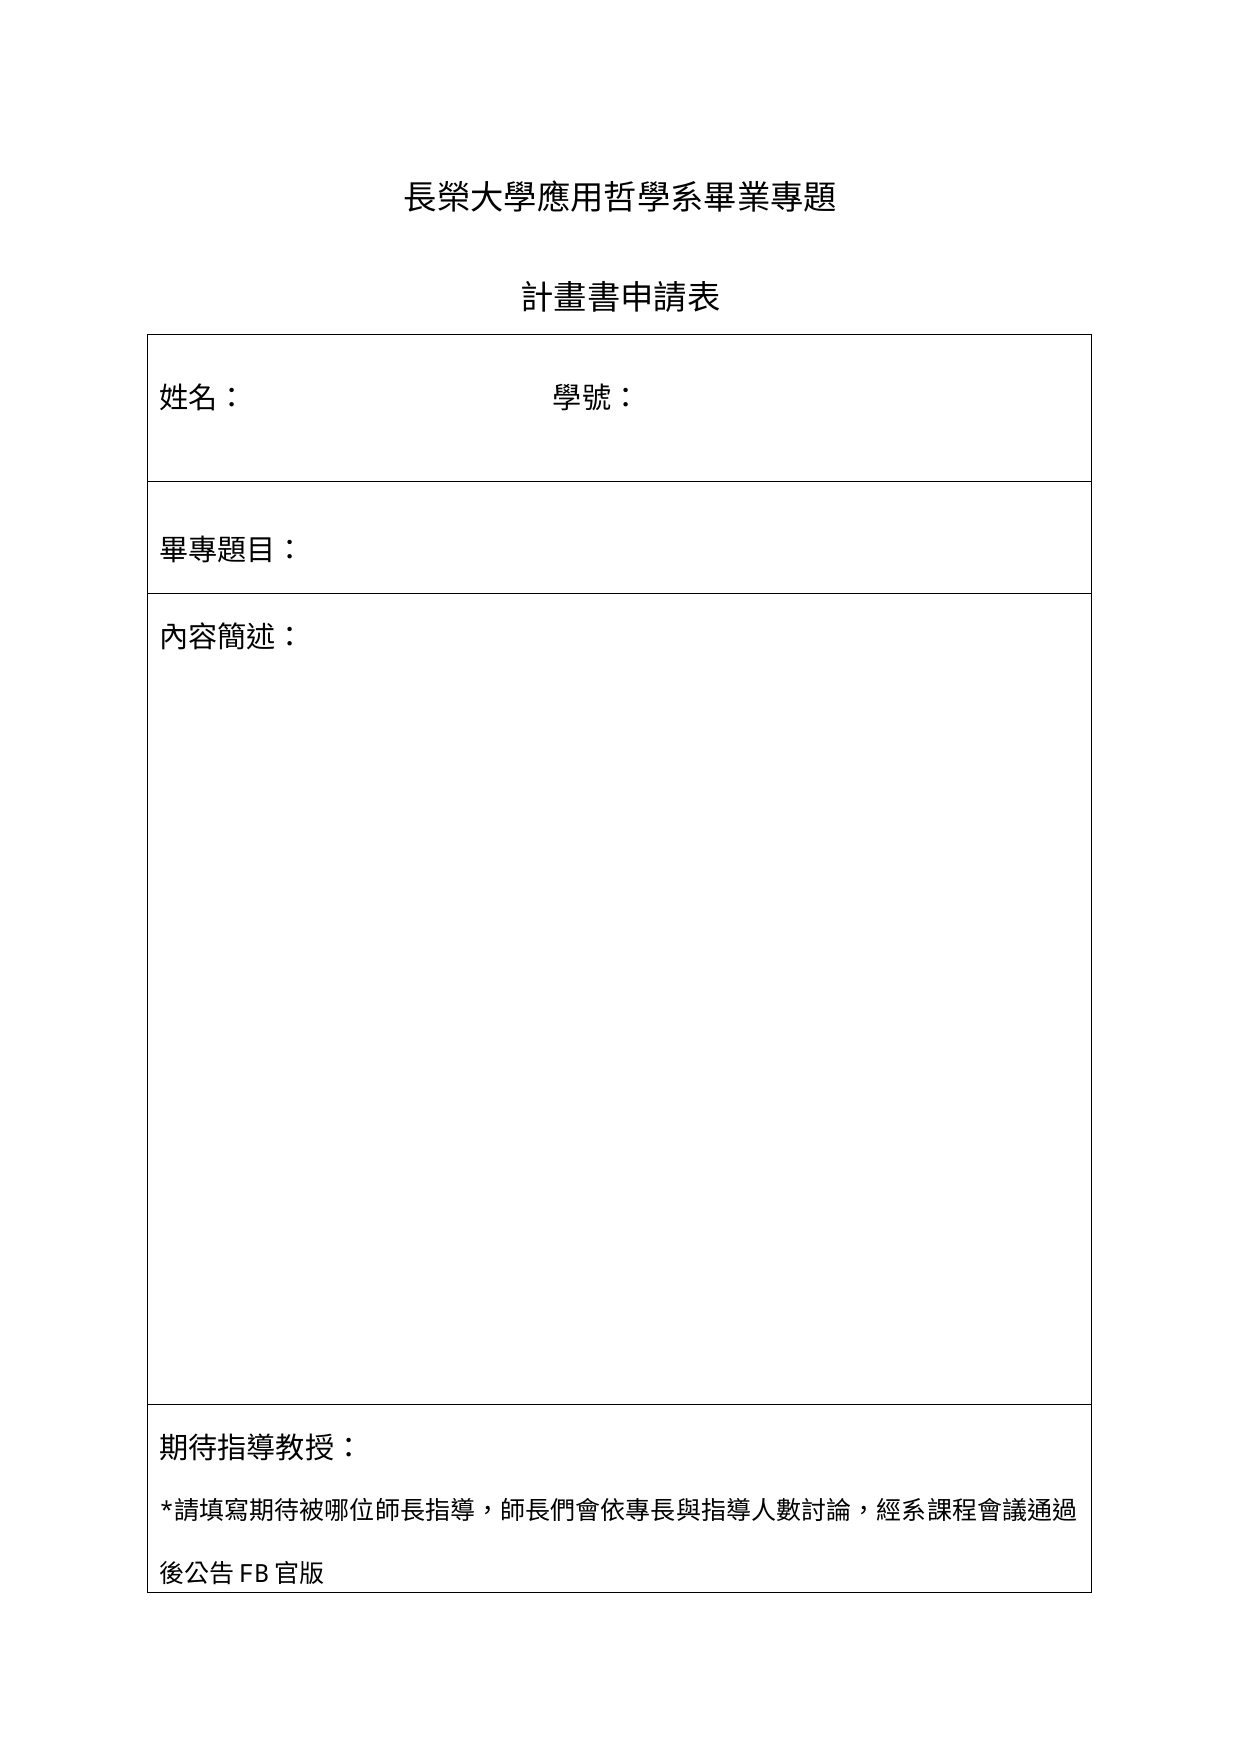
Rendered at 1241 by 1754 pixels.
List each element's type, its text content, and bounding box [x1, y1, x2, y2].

text 長榮大學應用哲學系畢業專題 [148, 153, 1092, 216]
table_cell 畢專題目： [148, 482, 1091, 592]
table_header 姓名： 學號： [148, 335, 1091, 481]
text 計畫書申請表 [148, 253, 1092, 316]
table_cell 期待指導教授： *請填寫期待被哪位師長指導，師長們會依專長與指導人數討論，經系課程會議通過後公告FB官版 [148, 1405, 1091, 1592]
table_cell 內容簡述： [148, 594, 1091, 1403]
